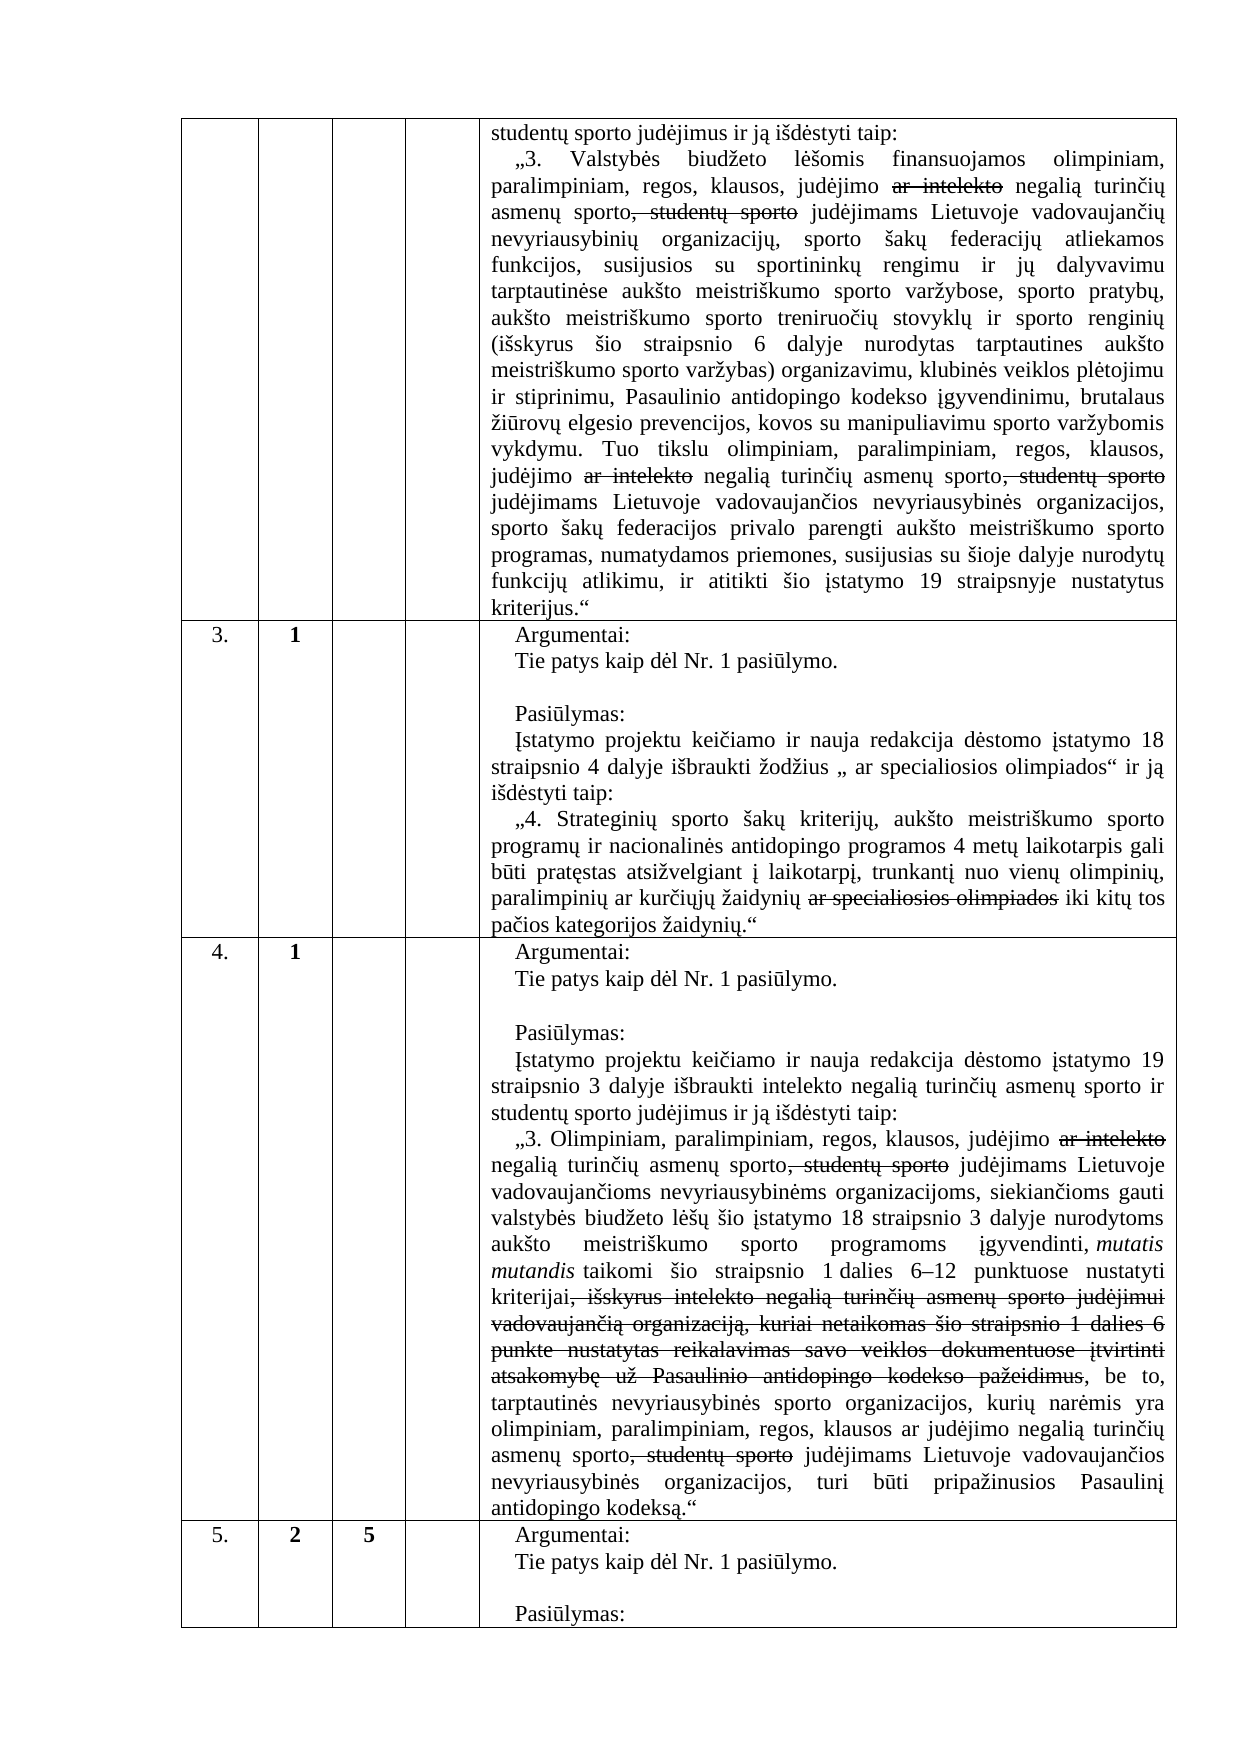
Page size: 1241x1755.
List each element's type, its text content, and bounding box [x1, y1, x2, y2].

table_cell 1 [259, 621, 332, 937]
table_cell Argumentai: Tie patys kaip dėl Nr. 1 pasiūlymo. Pasiūlymas: Įstatymo projektu keičiamo ir nauja redakcija dėstomo įstatymo 19 straipsnio 3 dalyje išbraukti intelekto negalią turinčių asmenų sporto ir studentų sporto judėjimus ir ją išdėstyti taip: „3. Olimpiniam, paralimpiniam, regos, klausos, judėjimo ar intelekto negalią turinčių asmenų sporto, studentų sporto judėjimams Lietuvoje vadovaujančioms nevyriausybinėms organizacijoms, siekiančioms gauti valstybės biudžeto lėšų šio įstatymo 18 straipsnio 3 dalyje nurodytoms aukšto meistriškumo sporto programoms įgyvendinti, mutatis mutandis taikomi šio straipsnio 1 dalies 6–12 punktuose nustatyti kriterijai, išskyrus intelekto negalią turinčių asmenų sporto judėjimui vadovaujančią organizaciją, kuriai netaikomas šio straipsnio 1 dalies 6 punkte nustatytas reikalavimas savo veiklos dokumentuose įtvirtinti atsakomybę už Pasaulinio antidopingo kodekso pažeidimus, be to, tarptautinės nevyriausybinės sporto organizacijos, kurių narėmis yra olimpiniam, paralimpiniam, regos, klausos ar judėjimo negalią turinčių asmenų sporto, studentų sporto judėjimams Lietuvoje vadovaujančios nevyriausybinės organizacijos, turi būti pripažinusios Pasaulinį antidopingo kodeksą.“ [480, 938, 1176, 1520]
table_cell 2 [259, 1521, 332, 1627]
table_cell [406, 938, 479, 1520]
table_cell 4. [182, 938, 258, 1520]
table_cell 5 [333, 1521, 405, 1627]
table_cell [333, 938, 405, 1520]
table_cell [406, 1521, 479, 1627]
table_cell 3. [182, 621, 258, 937]
table_cell [333, 119, 405, 620]
table_cell 1 [259, 938, 332, 1520]
table_cell [333, 621, 405, 937]
table_cell Argumentai: Tie patys kaip dėl Nr. 1 pasiūlymo. Pasiūlymas: [480, 1521, 1176, 1627]
table_cell [182, 119, 258, 620]
table_cell studentų sporto judėjimus ir ją išdėstyti taip: „3. Valstybės biudžeto lėšomis finansuojamos olimpiniam, paralimpiniam, regos, klausos, judėjimo ar intelekto negalią turinčių asmenų sporto, studentų sporto judėjimams Lietuvoje vadovaujančių nevyriausybinių organizacijų, sporto šakų federacijų atliekamos funkcijos, susijusios su sportininkų rengimu ir jų dalyvavimu tarptautinėse aukšto meistriškumo sporto varžybose, sporto pratybų, aukšto meistriškumo sporto treniruočių stovyklų ir sporto renginių (išskyrus šio straipsnio 6 dalyje nurodytas tarptautines aukšto meistriškumo sporto varžybas) organizavimu, klubinės veiklos plėtojimu ir stiprinimu, Pasaulinio antidopingo kodekso įgyvendinimu, brutalaus žiūrovų elgesio prevencijos, kovos su manipuliavimu sporto varžybomis vykdymu. Tuo tikslu olimpiniam, paralimpiniam, regos, klausos, judėjimo ar intelekto negalią turinčių asmenų sporto, studentų sporto judėjimams Lietuvoje vadovaujančios nevyriausybinės organizacijos, sporto šakų federacijos privalo parengti aukšto meistriškumo sporto programas, numatydamos priemones, susijusias su šioje dalyje nurodytų funkcijų atlikimu, ir atitikti šio įstatymo 19 straipsnyje nustatytus kriterijus.“ [480, 119, 1176, 620]
table_cell [406, 621, 479, 937]
table_cell [406, 119, 479, 620]
table_cell [259, 119, 332, 620]
table_cell Argumentai: Tie patys kaip dėl Nr. 1 pasiūlymo. Pasiūlymas: Įstatymo projektu keičiamo ir nauja redakcija dėstomo įstatymo 18 straipsnio 4 dalyje išbraukti žodžius „ ar specialiosios olimpiados“ ir ją išdėstyti taip: „4. Strateginių sporto šakų kriterijų, aukšto meistriškumo sporto programų ir nacionalinės antidopingo programos 4 metų laikotarpis gali būti pratęstas atsižvelgiant į laikotarpį, trunkantį nuo vienų olimpinių, paralimpinių ar kurčiųjų žaidynių ar specialiosios olimpiados iki kitų tos pačios kategorijos žaidynių.“ [480, 621, 1176, 937]
table_cell 5. [182, 1521, 258, 1627]
